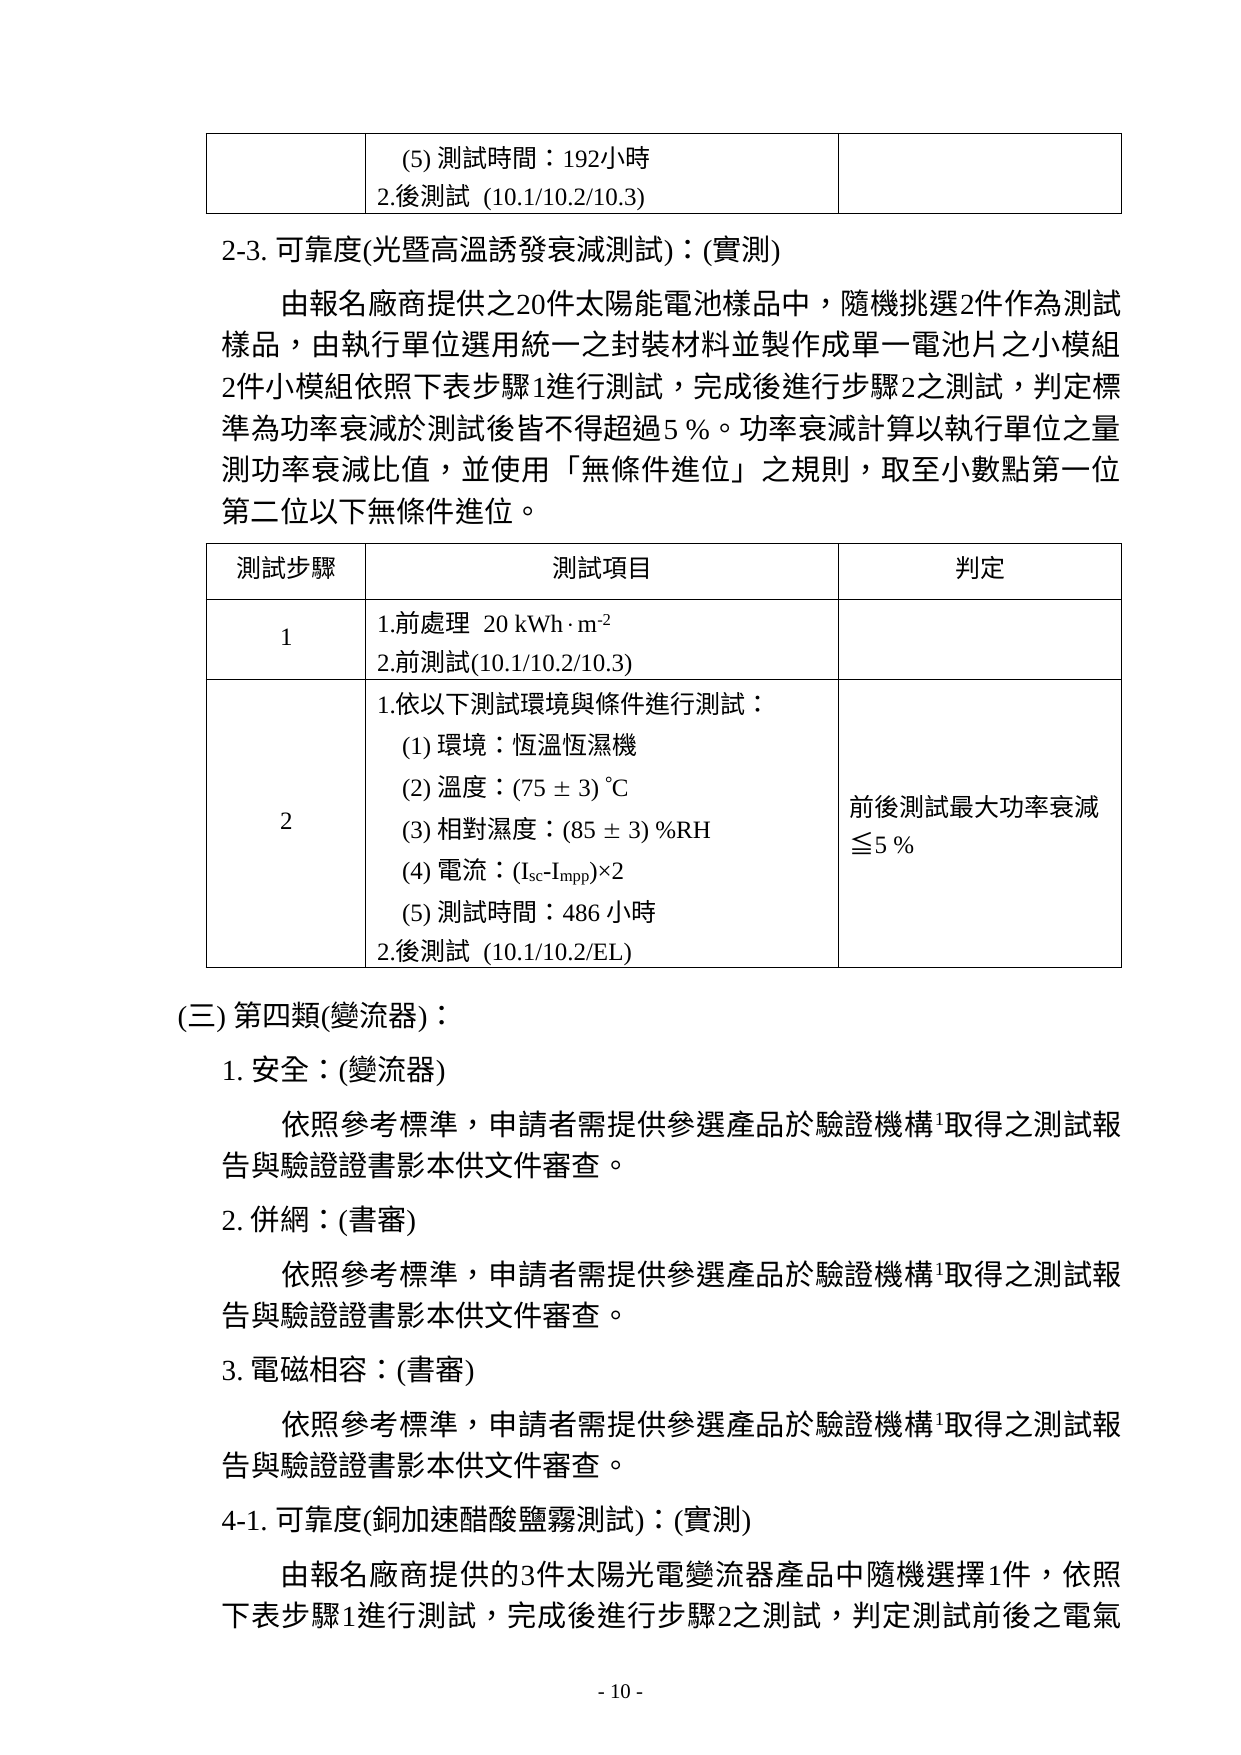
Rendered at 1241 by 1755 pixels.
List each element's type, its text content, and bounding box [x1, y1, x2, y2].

text 由報名廠商提供之20件太陽能電池樣品中，隨機挑選2件作為測試樣品，由執行單位選用統一之封裝材料並製作成單一電池片之小模組。2件小模組依照下表步驟1進行測試，完成後進行步驟2之測試，判定標準為功率衰減於測試後皆不得超過5 %。功率衰減計算以執行單位之量測功率衰減比值，並使用「無條件進位」之規則，取至小數點第一位，第二位以下無條件進位。 [221, 281, 1122, 531]
table_cell 1 [207, 600, 365, 679]
table_cell (5) 測試時間：192小時 2.後測試 (10.1/10.2/10.3) [366, 134, 838, 213]
text 3. 電磁相容：(書審) [221, 1347, 1122, 1389]
table_cell [839, 600, 1121, 679]
table_header 測試項目 [366, 544, 838, 598]
text (三) 第四類(變流器)： [177, 993, 1122, 1035]
text 由報名廠商提供的3件太陽光電變流器產品中隨機選擇1件，依照下表步驟1進行測試，完成後進行步驟2之測試，判定測試前後之電氣 [221, 1552, 1122, 1635]
table_cell 1.前處理 20 kWhm-2 2.前測試(10.1/10.2/10.3) [366, 600, 838, 679]
text 依照參考標準，申請者需提供參選產品於驗證機構1取得之測試報告與驗證證書影本供文件審查。 [222, 1102, 1122, 1185]
table_cell 前後測試最大功率衰減 ≦5 % [839, 680, 1121, 967]
table_cell [207, 134, 365, 213]
table_cell 1.依以下測試環境與條件進行測試： (1) 環境：恆溫恆濕機 (2) 溫度：(75  3) C (3) 相對濕度：(85  3) %RH (4) 電流：(Isc-Impp)×2 (5) 測試時間：486 小時 2.後測試 (10.1/10.2/EL) [366, 680, 838, 967]
table_header 測試步驟 [207, 544, 365, 598]
text 依照參考標準，申請者需提供參選產品於驗證機構1取得之測試報告與驗證證書影本供文件審查。 [222, 1252, 1122, 1335]
table_cell [839, 134, 1121, 213]
text 4-1. 可靠度(銅加速醋酸鹽霧測試)：(實測) [221, 1497, 1122, 1539]
text 2-3. 可靠度(光暨高溫誘發衰減測試)：(實測) [221, 227, 1122, 268]
table_header 判定 [839, 544, 1121, 598]
text 依照參考標準，申請者需提供參選產品於驗證機構1取得之測試報告與驗證證書影本供文件審查。 [222, 1402, 1122, 1485]
text 2. 併網：(書審) [221, 1197, 1122, 1239]
table_cell 2 [207, 680, 365, 967]
text 1. 安全：(變流器) [222, 1047, 1122, 1089]
